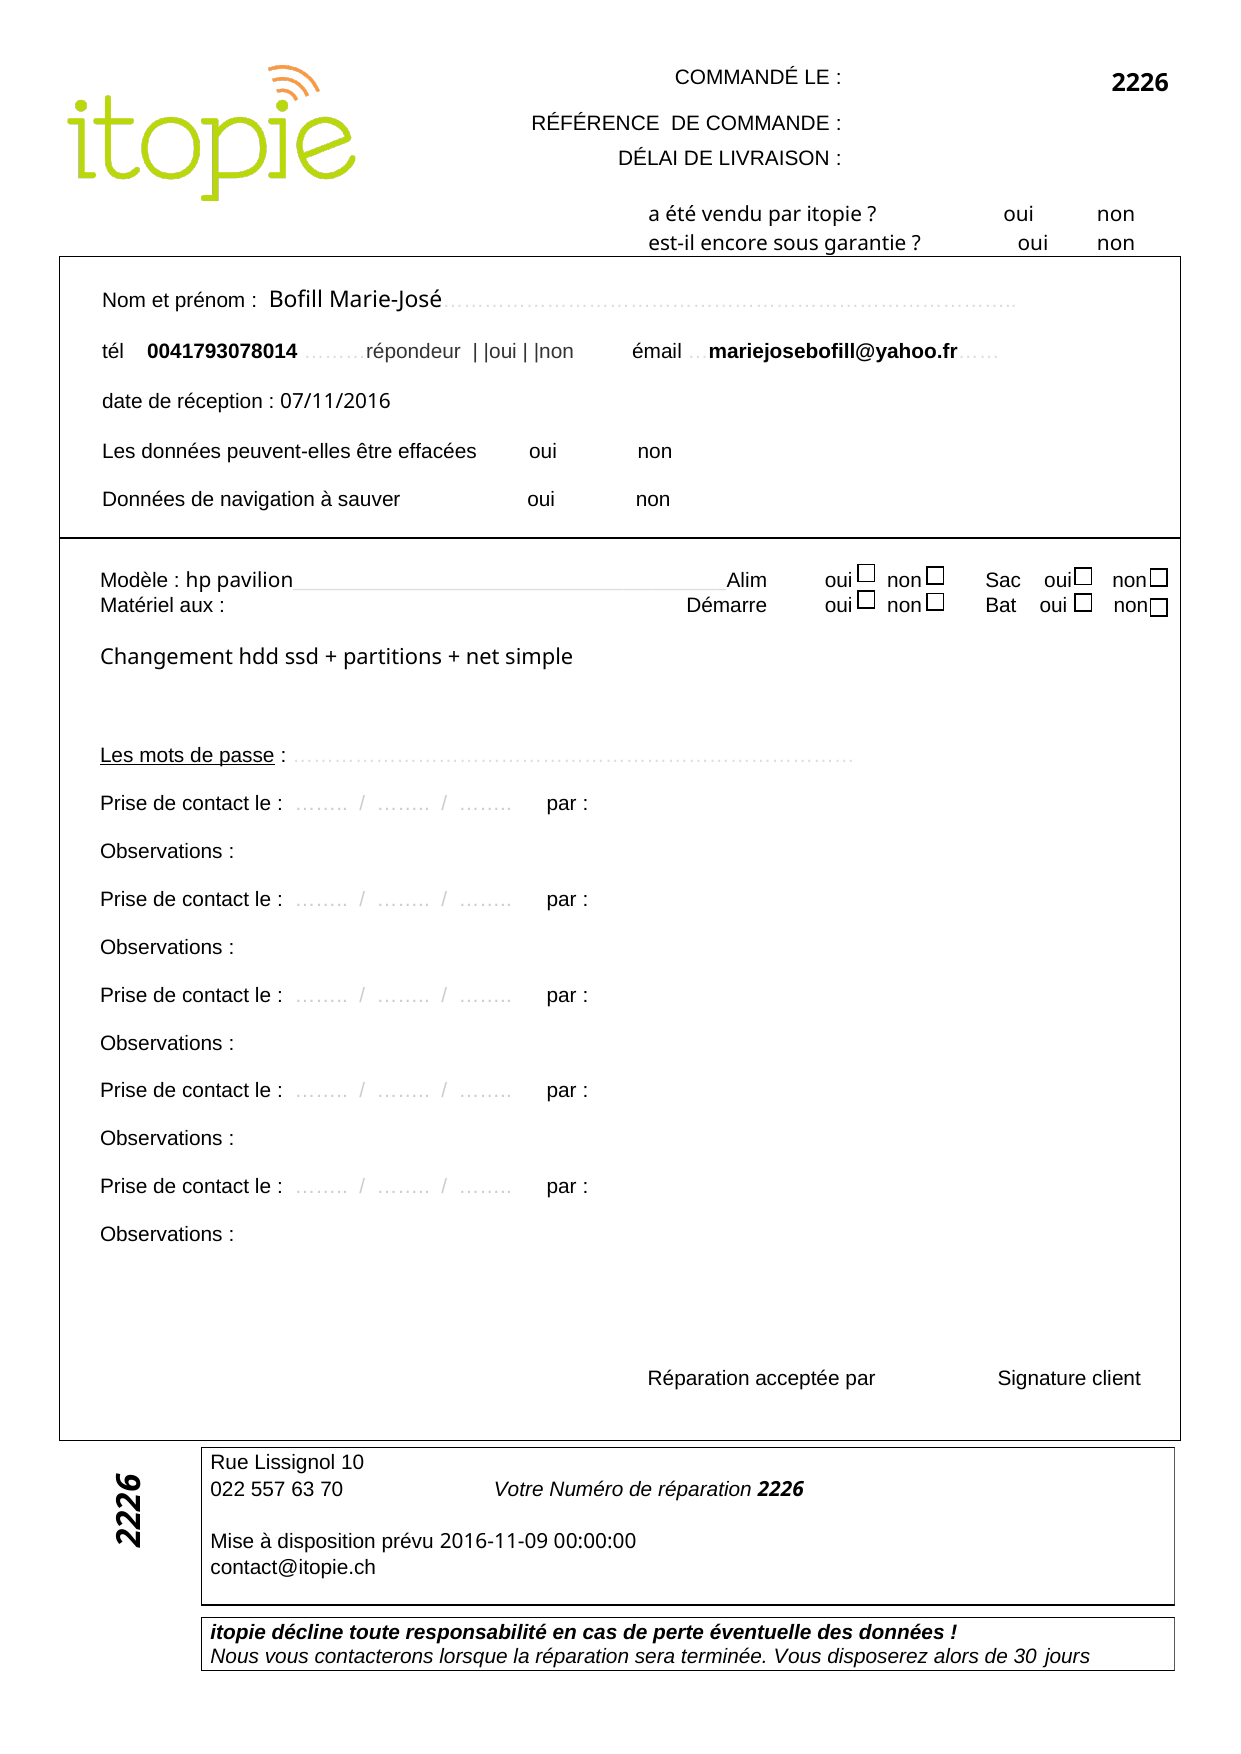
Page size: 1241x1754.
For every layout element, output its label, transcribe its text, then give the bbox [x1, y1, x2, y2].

table_cell itopie décline toute responsabilité en cas de perte éventuelle des données ! Nous vous contacterons lorsque la réparation sera terminée. Vous disposerez alors de 30 jours [195, 1611, 1180, 1677]
table_cell DÉLAI DE LIVRAISON : [490, 140, 847, 175]
text Réparation acceptée par Signature client [60, 1363, 1180, 1390]
text est-il encore sous garantie ? oui non [59, 228, 1181, 256]
text Les mots de passe : ……………………………………………………………………… [60, 740, 1180, 767]
text Changement hdd ssd + partitions + net simple [60, 638, 1180, 671]
table_header 2226 [847, 59, 1180, 104]
text Prise de contact le : …….. / …….. / …….. par : [60, 979, 1180, 1006]
text Observations : [60, 836, 1180, 863]
table_header COMMANDÉ LE : [490, 59, 847, 104]
text Modèle : hp pavilion Alim oui non Sac oui non [60, 562, 856, 590]
text date de réception : 07/11/2016 [60, 383, 1180, 415]
text Matériel aux : Démarre oui non Bat oui non [60, 590, 1180, 617]
text a été vendu par itopie ? oui non [59, 199, 1181, 228]
text Les données peuvent-elles être effacées oui non [60, 436, 1180, 463]
text Données de navigation à sauver oui non [60, 484, 1180, 511]
table_cell [847, 105, 1180, 140]
table_header Rue Lissignol 10 022 557 63 70 Votre Numéro de réparation 2226 Mise à disposition prévu 2016-11-09 00:00:00 contact@itopie.ch [195, 1441, 1180, 1611]
text Observations : [60, 1219, 1180, 1246]
text tél 0041793078014 ………répondeur | |oui | |non émail …mariejosebofill@yahoo.fr…… [60, 335, 1180, 362]
text Modèle : hp pavilion Alim oui non Sac oui non [948, 562, 1180, 590]
text Observations : [60, 1123, 1180, 1150]
text Modèle : hp pavilion Alim oui non Sac oui non [879, 562, 925, 590]
text Prise de contact le : …….. / …….. / …….. par : [60, 788, 1180, 815]
text Prise de contact le : …….. / …….. / …….. par : [60, 1075, 1180, 1102]
text Prise de contact le : …….. / …….. / …….. par : [60, 883, 1180, 911]
text Observations : [60, 1027, 1180, 1054]
table_header 2226 [59, 1441, 195, 1677]
text Prise de contact le : …….. / …….. / …….. par : [60, 1171, 1180, 1198]
table_cell RÉFÉRENCE DE COMMANDE : [490, 105, 847, 140]
table_cell [847, 140, 1180, 175]
text Nom et prénom : Bofill Marie-José……………………………………………………………………….. [60, 280, 1180, 314]
picture [67, 65, 356, 201]
text Observations : [60, 931, 1180, 958]
